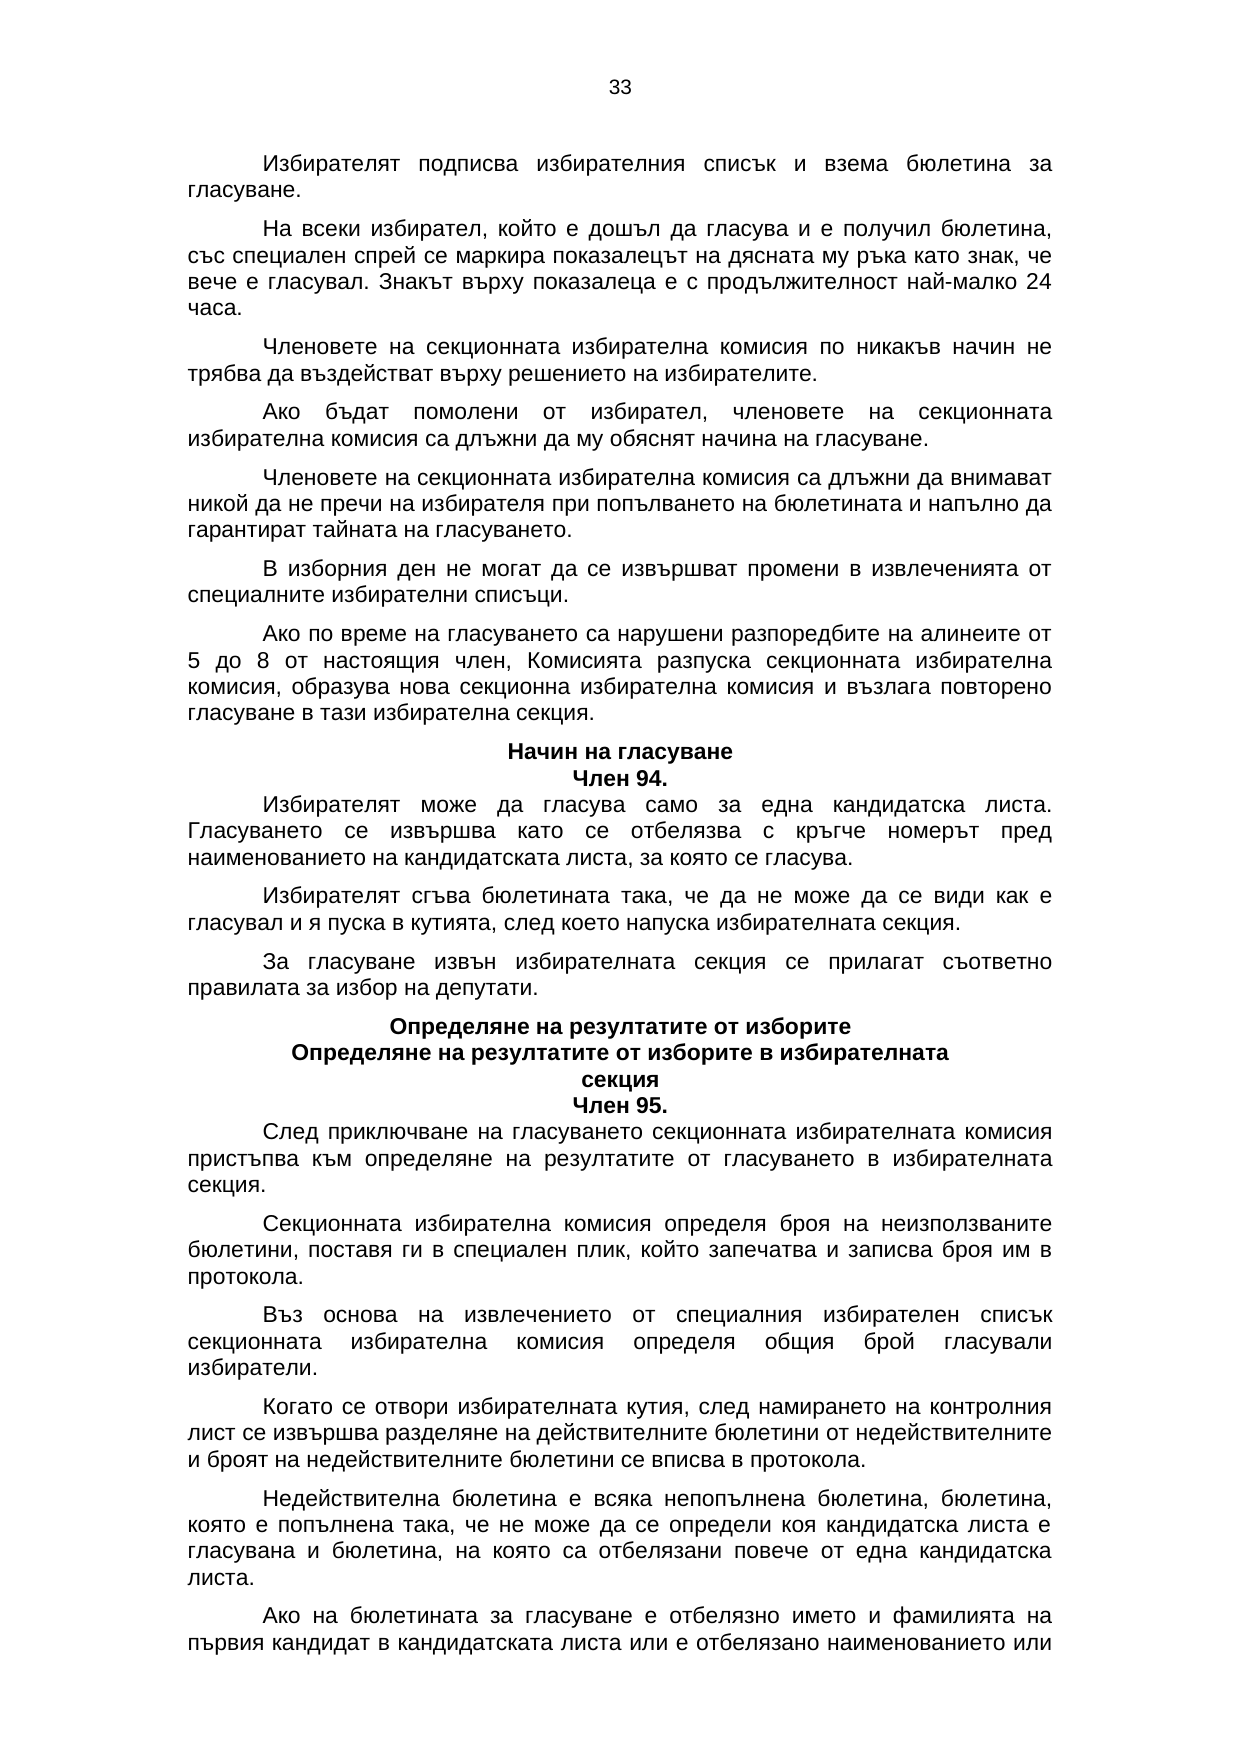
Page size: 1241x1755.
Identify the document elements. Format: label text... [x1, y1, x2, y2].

text Членовете на секционната избирателна комисия са длъжни да внимават никой да не пречи на избирателя при попълването на бюлетината и напълно да гарантират тайната на гласуването. [187, 463, 1053, 543]
text Избирателят подписва избирателния списък и взема бюлетина за гласуване. [187, 150, 1053, 203]
text Недействителна бюлетина е всяка непопълнена бюлетина, бюлетина, която е попълнена така, че не може да се определи коя кандидатска листа е гласувана и бюлетина, на която са отбелязани повече от една кандидатска листа. [187, 1484, 1053, 1590]
text На всеки избирател, който е дошъл да гласува и е получил бюлетина, със специален спрей се маркира показалецът на дясната му ръка като знак, че вече е гласувал. Знакът върху показалеца е с продължителност най-малко 24 часа. [187, 215, 1053, 321]
text Избирателят може да гласува само за една кандидатска листа. Гласуването се извършва като се отбелязва с кръгче номерът пред наименованието на кандидатската листа, за която се гласува. [187, 791, 1053, 870]
text За гласуване извън избирателната секция се прилагат съответно правилата за избор на депутати. [187, 948, 1053, 1000]
text Когато се отвори избирателната кутия, след намирането на контролния лист се извършва разделяне на действителните бюлетини от недействителните и броят на недействителните бюлетини се вписва в протокола. [187, 1393, 1053, 1472]
text След приключване на гласуването секционната избирателната комисия пристъпва към определяне на резултатите от гласуването в избирателната секция. [187, 1118, 1053, 1197]
text Въз основа на извлечението от специалния избирателен списък секционната избирателна комисия определя общия брой гласували избиратели. [187, 1301, 1053, 1381]
text Член 95. [262, 1092, 978, 1118]
text Член 94. [262, 764, 978, 791]
text Определяне на резултатите от изборите в избирателната секция [262, 1039, 978, 1092]
text Начин на гласуване [262, 738, 978, 764]
text Ако по време на гласуването са нарушени разпоредбите на алинеите от 5 до 8 от настоящия член, Комисията разпуска секционната избирателна комисия, образува нова секционна избирателна комисия и възлага повторено гласуване в тази избирателна секция. [187, 620, 1053, 726]
text В изборния ден не могат да се извършват промени в извлеченията от специалните избирателни списъци. [187, 555, 1053, 608]
text Определяне на резултатите от изборите [262, 1013, 978, 1039]
text Ако на бюлетината за гласуване е отбелязно името и фамилията на първия кандидат в кандидатската листа или е отбелязано наименованието или [187, 1602, 1053, 1655]
text Членовете на секционната избирателна комисия по никакъв начин не трябва да въздействат върху решението на избирателите. [187, 333, 1053, 386]
text Секционната избирателна комисия определя броя на неизползваните бюлетини, поставя ги в специален плик, който запечатва и записва броя им в протокола. [187, 1210, 1053, 1289]
text Ако бъдат помолени от избирател, членовете на секционната избирателна комисия са длъжни да му обяснят начина на гласуване. [187, 398, 1053, 451]
text Избирателят сгъва бюлетината така, че да не може да се види как е гласувал и я пуска в кутията, след което напуска избирателната секция. [187, 882, 1053, 935]
